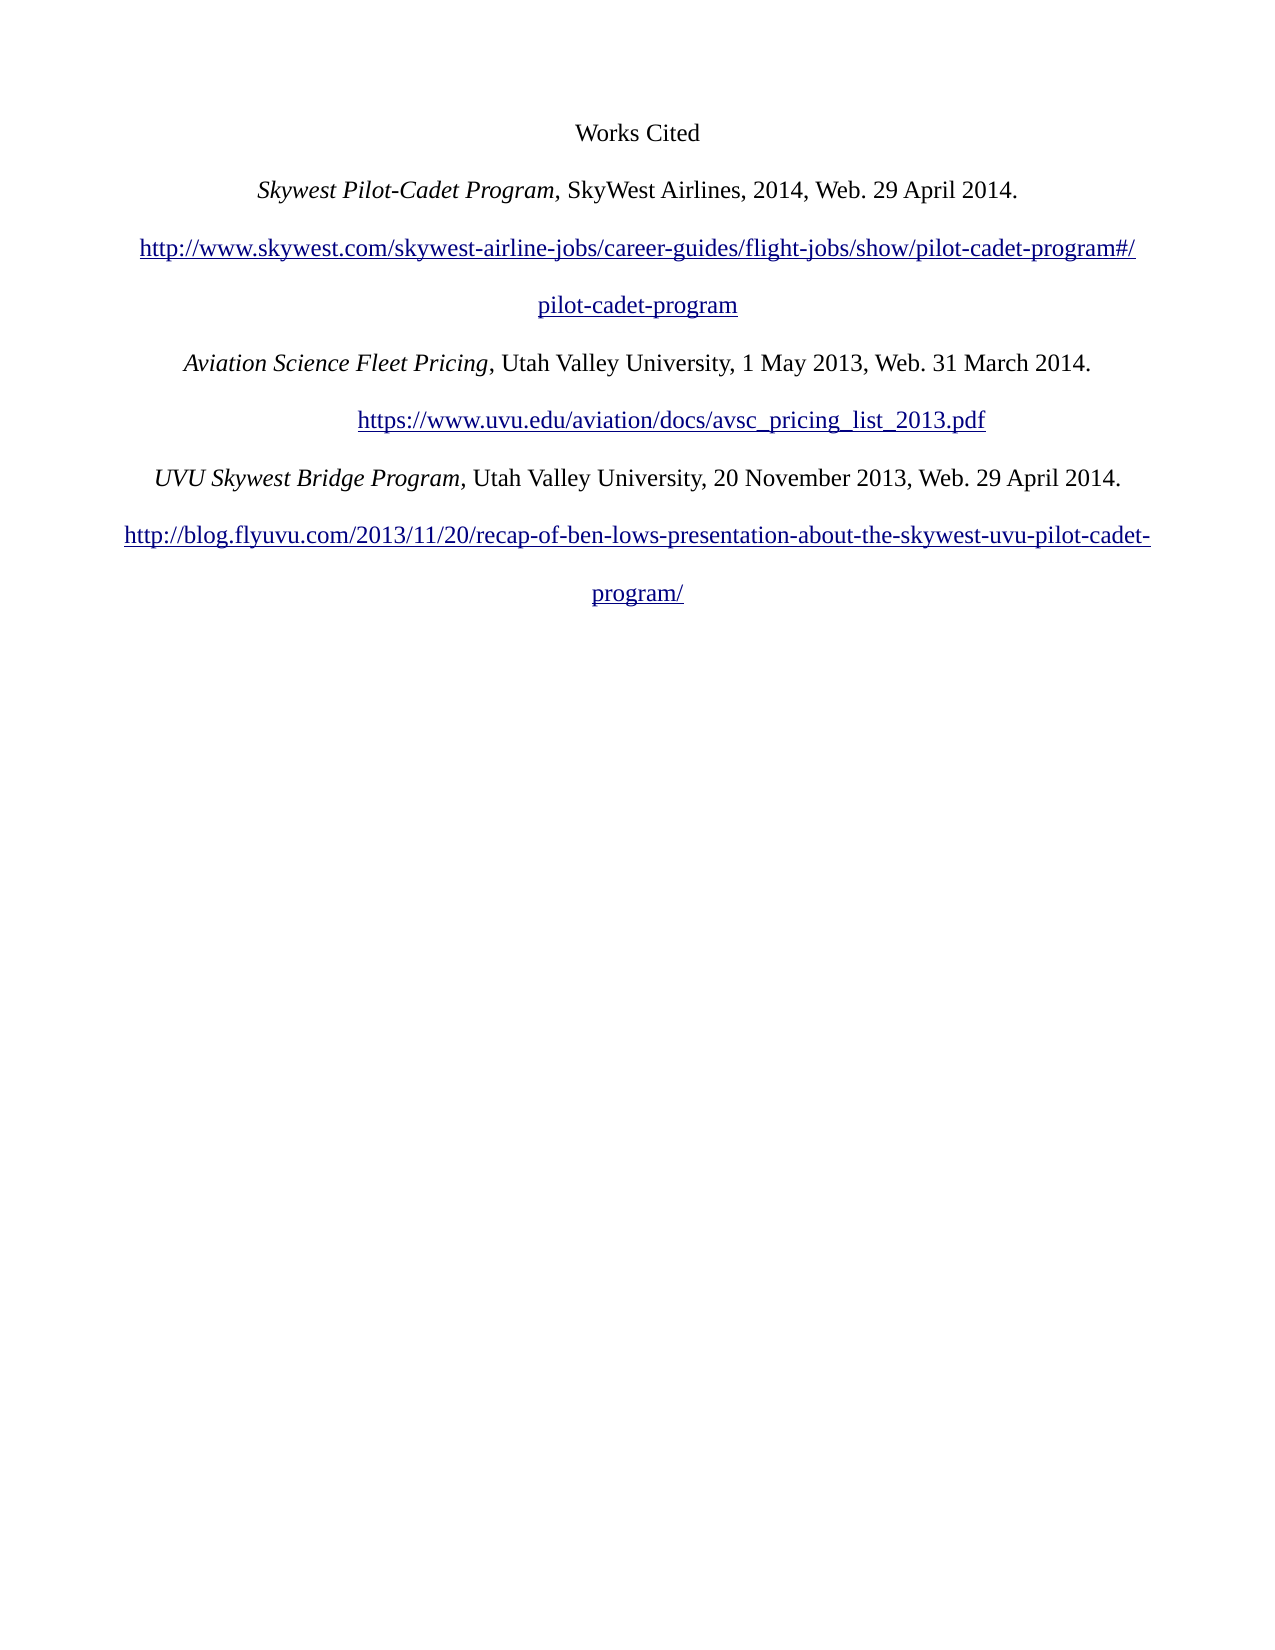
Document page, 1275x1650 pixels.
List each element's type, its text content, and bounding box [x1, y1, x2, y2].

text Aviation Science Fleet Pricing, Utah Valley University, 1 May 2013, Web. 31 March 2014. [118, 348, 1157, 377]
text Works Cited [118, 118, 1157, 147]
text https://www.uvu.edu/aviation/docs/avsc_pricing_list_2013.pdf [118, 406, 1157, 434]
text Skywest Pilot-Cadet Program, SkyWest Airlines, 2014, Web. 29 April 2014. [118, 176, 1157, 204]
text UVU Skywest Bridge Program, Utah Valley University, 20 November 2013, Web. 29 April 2014. [118, 463, 1157, 492]
text http://blog.flyuvu.com/2013/11/20/recap-of-ben-lows-presentation-about-the-skywest-uvu-pilot-cadet-program/ [118, 521, 1157, 607]
text http://www.skywest.com/skywest-airline-jobs/career-guides/flight-jobs/show/pilot-cadet-program#/pilot-cadet-program [118, 233, 1157, 319]
